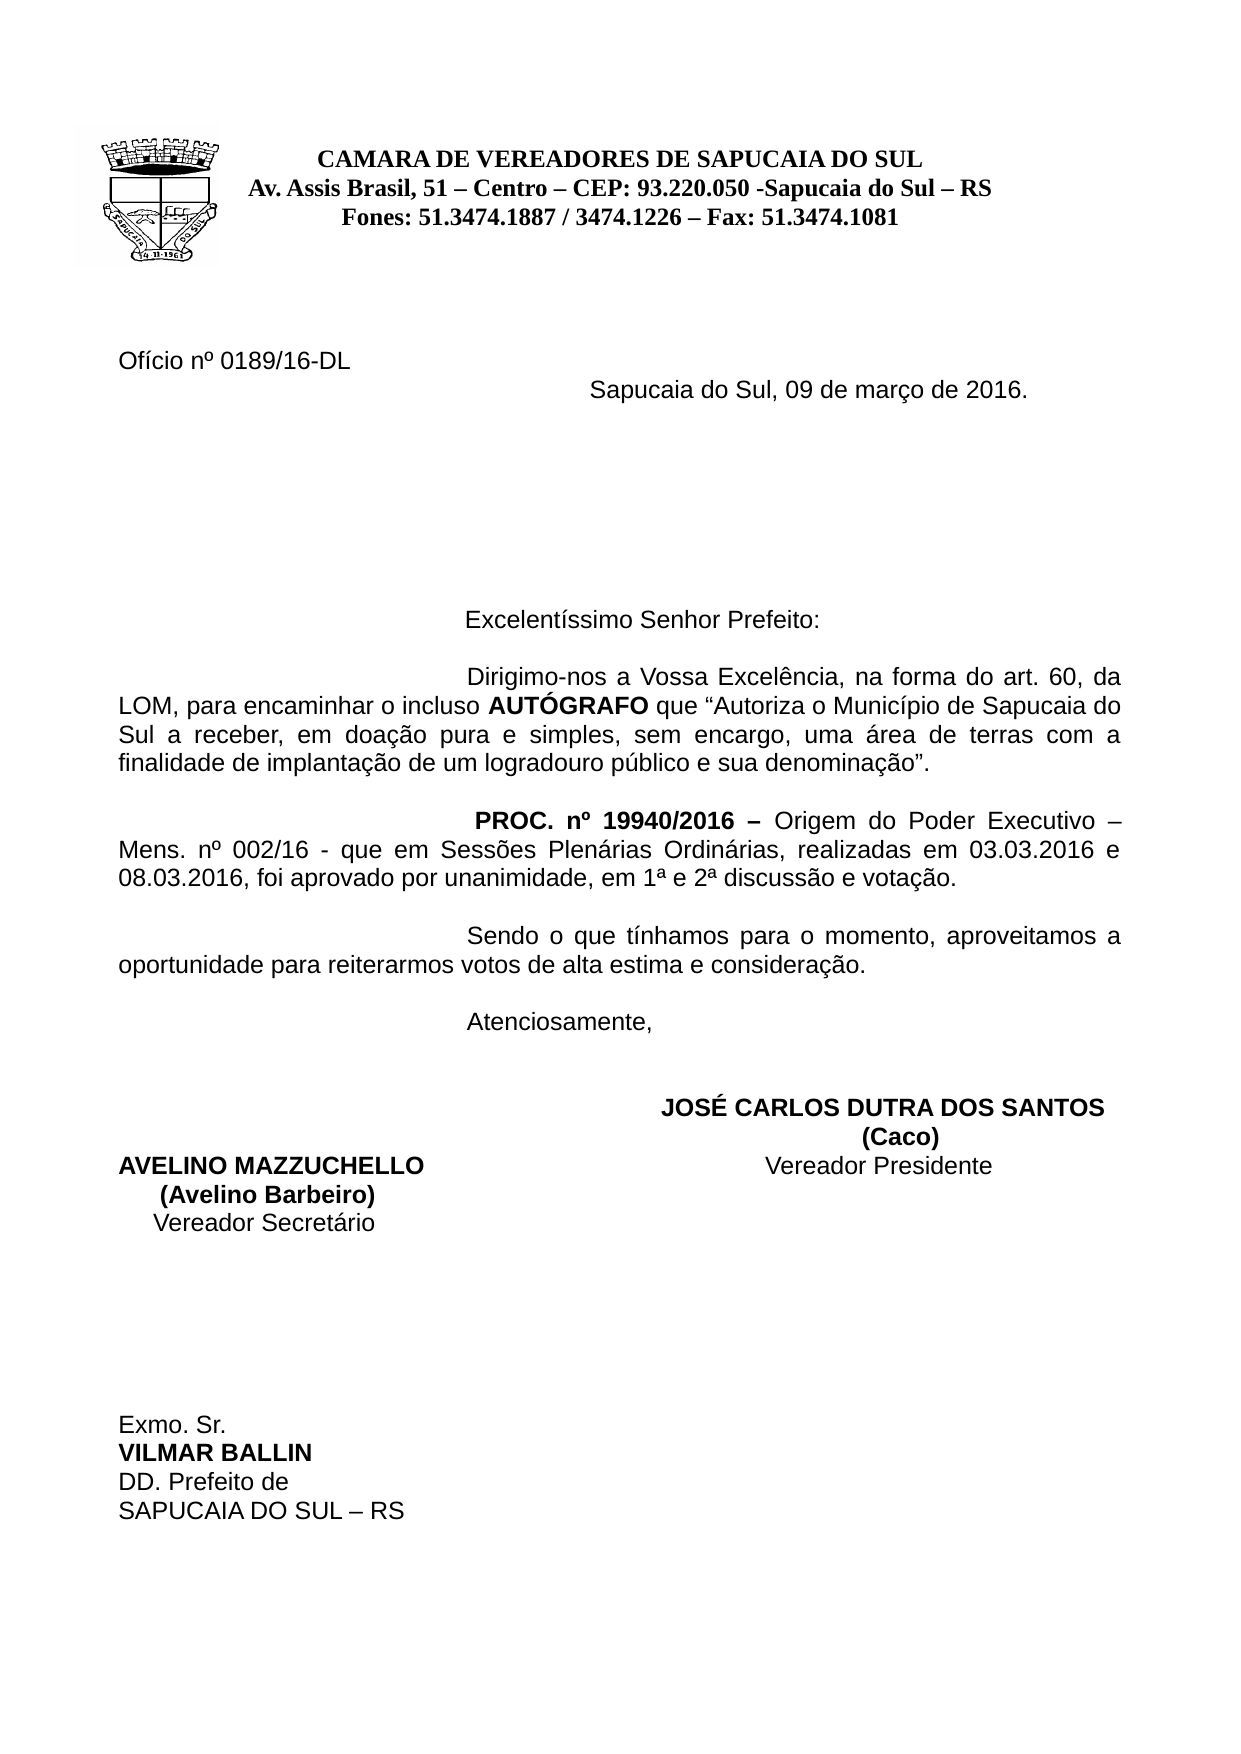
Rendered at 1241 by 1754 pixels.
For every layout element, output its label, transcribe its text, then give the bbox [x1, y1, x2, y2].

text AVELINO MAZZUCHELLO Vereador Presidente [118, 1151, 1122, 1180]
text VILMAR BALLIN [118, 1438, 1122, 1467]
text Dirigimo-nos a Vossa Excelência, na forma do art. 60, da LOM, para encaminhar o incluso AUTÓGRAFO que “Autoriza o Município de Sapucaia do Sul a receber, em doação pura e simples, sem encargo, uma área de terras com a finalidade de implantação de um logradouro público e sua denominação”. [118, 662, 1122, 777]
text JOSÉ CARLOS DUTRA DOS SANTOS [118, 1093, 1127, 1122]
text Exmo. Sr. [118, 1410, 1127, 1438]
text Vereador Secretário [118, 1208, 1122, 1237]
text SAPUCAIA DO SUL – RS [118, 1496, 1122, 1525]
picture [73, 123, 219, 268]
text (Caco) [118, 1122, 1122, 1151]
text DD. Prefeito de [118, 1467, 1122, 1496]
text Excelentíssimo Senhor Prefeito: [118, 605, 1122, 633]
text (Avelino Barbeiro) [118, 1180, 1122, 1208]
text Sapucaia do Sul, 09 de março de 2016. [118, 375, 1122, 403]
text Atenciosamente, [118, 1007, 1122, 1036]
text Ofício nº 0189/16-DL [118, 346, 1122, 375]
text Sendo o que tínhamos para o momento, aproveitamos a oportunidade para reiterarmos votos de alta estima e consideração. [118, 921, 1122, 978]
text PROC. nº 19940/2016 – Origem do Poder Executivo – Mens. nº 002/16 - que em Sessões Plenárias Ordinárias, realizadas em 03.03.2016 e 08.03.2016, foi aprovado por unanimidade, em 1ª e 2ª discussão e votação. [118, 806, 1122, 892]
